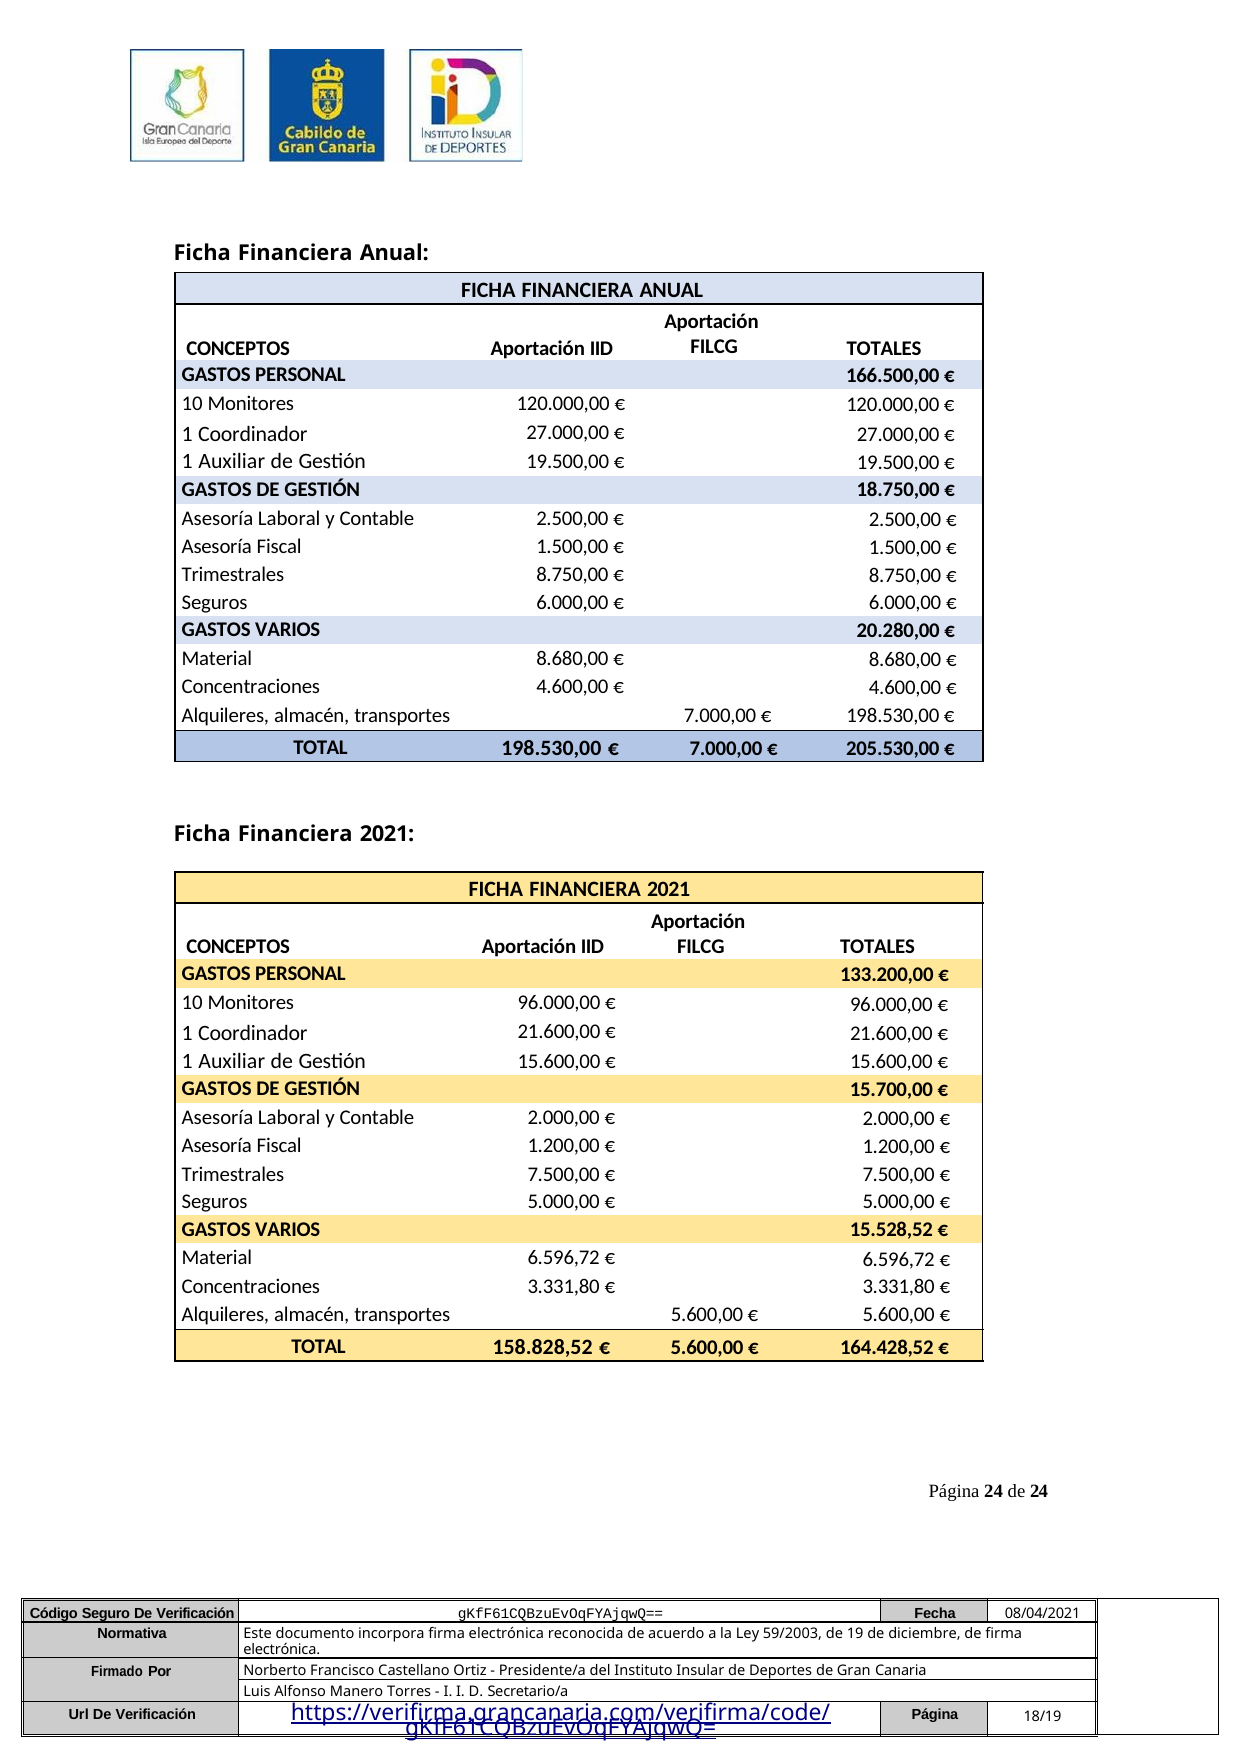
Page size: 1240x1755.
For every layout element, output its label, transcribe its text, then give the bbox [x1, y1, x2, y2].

table_cell [644, 591, 811, 616]
table_cell [466, 1075, 633, 1103]
table_cell Concentraciones [176, 1274, 466, 1302]
table_cell [633, 1049, 798, 1075]
table_cell CONCEPTOS [176, 305, 471, 360]
table_cell 5.000,00 € [798, 1190, 982, 1215]
table_cell 5.600,00 € [633, 1302, 798, 1328]
table_cell [644, 420, 811, 449]
table_cell 1 Auxiliar de Gestión [176, 449, 471, 476]
table_cell [644, 535, 811, 562]
table_cell Aportación IID [466, 904, 633, 959]
table_cell 7.500,00 € [466, 1162, 633, 1190]
table_cell [633, 1243, 798, 1274]
table_cell [633, 988, 798, 1019]
table_cell [644, 563, 811, 591]
table_header FICHA FINANCIERA ANUAL [176, 273, 982, 303]
table_cell 2.000,00 € [466, 1103, 633, 1134]
table_cell 6.000,00 € [811, 591, 982, 616]
table_cell Trimestrales [176, 1162, 466, 1190]
table_cell 15.700,00 € [798, 1075, 982, 1103]
table_cell 5.600,00 € [633, 1330, 798, 1360]
text Ficha Financiera Anual: [173, 237, 1225, 267]
table_cell 10 Monitores [176, 389, 471, 420]
table_cell 5.600,00 € [798, 1302, 982, 1328]
table_cell Material [176, 1243, 466, 1274]
table_cell GASTOS VARIOS [176, 616, 471, 644]
table_cell 1.500,00 € [471, 535, 644, 562]
table_cell GASTOS PERSONAL [176, 360, 471, 389]
table_cell [471, 476, 644, 504]
table_cell 198.530,00 € [811, 703, 982, 729]
table_cell 96.000,00 € [466, 988, 633, 1019]
table_cell Asesoría Laboral y Contable [176, 1103, 466, 1134]
table_cell Aportación IID [471, 305, 644, 360]
table_cell 21.600,00 € [798, 1019, 982, 1048]
table_cell 4.600,00 € [811, 675, 982, 703]
table_cell 6.596,72 € [798, 1243, 982, 1274]
table_cell [633, 1190, 798, 1215]
table_cell [644, 449, 811, 476]
table_cell 8.680,00 € [811, 644, 982, 674]
table_cell [633, 1019, 798, 1048]
table_cell 3.331,80 € [798, 1274, 982, 1302]
table_cell 166.500,00 € [811, 360, 982, 389]
table_cell 5.000,00 € [466, 1190, 633, 1215]
table_cell [644, 504, 811, 534]
table_cell Asesoría Laboral y Contable [176, 504, 471, 534]
table_cell 27.000,00 € [811, 420, 982, 449]
table_header FICHA FINANCIERA 2021 [176, 873, 982, 902]
table_cell [633, 1134, 798, 1162]
table_cell [471, 360, 644, 389]
text Ficha Financiera 2021: [173, 817, 1225, 847]
table_cell 133.200,00 € [798, 959, 982, 988]
table_cell 10 Monitores [176, 988, 466, 1019]
table_cell [633, 1075, 798, 1103]
table_cell 15.528,52 € [798, 1215, 982, 1243]
table_cell 4.600,00 € [471, 675, 644, 703]
table_cell 20.280,00 € [811, 616, 982, 644]
table_cell [633, 1162, 798, 1190]
table_cell [633, 1274, 798, 1302]
table_cell 158.828,52 € [466, 1330, 633, 1360]
table_cell 7.500,00 € [798, 1162, 982, 1190]
table_cell 8.680,00 € [471, 644, 644, 674]
table_cell GASTOS PERSONAL [176, 959, 466, 988]
table_cell 19.500,00 € [471, 449, 644, 476]
table_cell [644, 476, 811, 504]
table_cell [644, 360, 811, 389]
table_cell GASTOS DE GESTIÓN [176, 476, 471, 504]
table_cell 120.000,00 € [471, 389, 644, 420]
table_cell 1.200,00 € [798, 1134, 982, 1162]
table_cell [644, 616, 811, 644]
table_cell Aportación FILCG [644, 305, 811, 360]
table_cell Asesoría Fiscal [176, 1134, 466, 1162]
table_cell 27.000,00 € [471, 420, 644, 449]
table_cell Seguros [176, 591, 471, 616]
table_cell Alquileres, almacén, transportes [176, 1302, 466, 1328]
table_cell Seguros [176, 1190, 466, 1215]
table_cell Aportación FILCG [633, 904, 798, 959]
table_cell [471, 616, 644, 644]
table_cell 205.530,00 € [811, 731, 982, 761]
table_cell GASTOS DE GESTIÓN [176, 1075, 466, 1103]
table_cell 164.428,52 € [798, 1330, 982, 1360]
table_cell TOTALES [798, 904, 982, 959]
table_cell [466, 1302, 633, 1328]
table_cell 1 Coordinador [176, 1019, 466, 1048]
table_cell 3.331,80 € [466, 1274, 633, 1302]
table_cell [466, 1215, 633, 1243]
table_cell Asesoría Fiscal [176, 535, 471, 562]
table_cell 120.000,00 € [811, 389, 982, 420]
table_cell 8.750,00 € [811, 563, 982, 591]
table_cell 1 Coordinador [176, 420, 471, 449]
table_cell [633, 959, 798, 988]
table_cell 18.750,00 € [811, 476, 982, 504]
table_cell [644, 389, 811, 420]
table_cell [471, 703, 644, 729]
table_cell 8.750,00 € [471, 563, 644, 591]
table_cell 198.530,00 € [471, 731, 644, 761]
table_cell TOTALES [811, 305, 982, 360]
table_cell Trimestrales [176, 563, 471, 591]
table_cell 1.500,00 € [811, 535, 982, 562]
table_cell 2.500,00 € [471, 504, 644, 534]
table_cell 7.000,00 € [644, 703, 811, 729]
table_cell TOTAL [176, 731, 471, 761]
table_cell TOTAL [176, 1330, 466, 1360]
table_cell [644, 644, 811, 674]
table_cell 7.000,00 € [644, 731, 811, 761]
table_cell 6.000,00 € [471, 591, 644, 616]
table_cell 15.600,00 € [466, 1049, 633, 1075]
table_cell CONCEPTOS [176, 904, 466, 959]
table_cell Concentraciones [176, 675, 471, 703]
table_cell GASTOS VARIOS [176, 1215, 466, 1243]
table_cell 2.500,00 € [811, 504, 982, 534]
table_cell [633, 1103, 798, 1134]
table_cell 21.600,00 € [466, 1019, 633, 1048]
table_cell 1.200,00 € [466, 1134, 633, 1162]
table_cell Material [176, 644, 471, 674]
table_cell 19.500,00 € [811, 449, 982, 476]
table_cell 96.000,00 € [798, 988, 982, 1019]
table_cell 15.600,00 € [798, 1049, 982, 1075]
table_cell [466, 959, 633, 988]
table_cell 1 Auxiliar de Gestión [176, 1049, 466, 1075]
table_cell [633, 1215, 798, 1243]
table_cell 6.596,72 € [466, 1243, 633, 1274]
table_cell 2.000,00 € [798, 1103, 982, 1134]
table_cell [644, 675, 811, 703]
table_cell Alquileres, almacén, transportes [176, 703, 471, 729]
